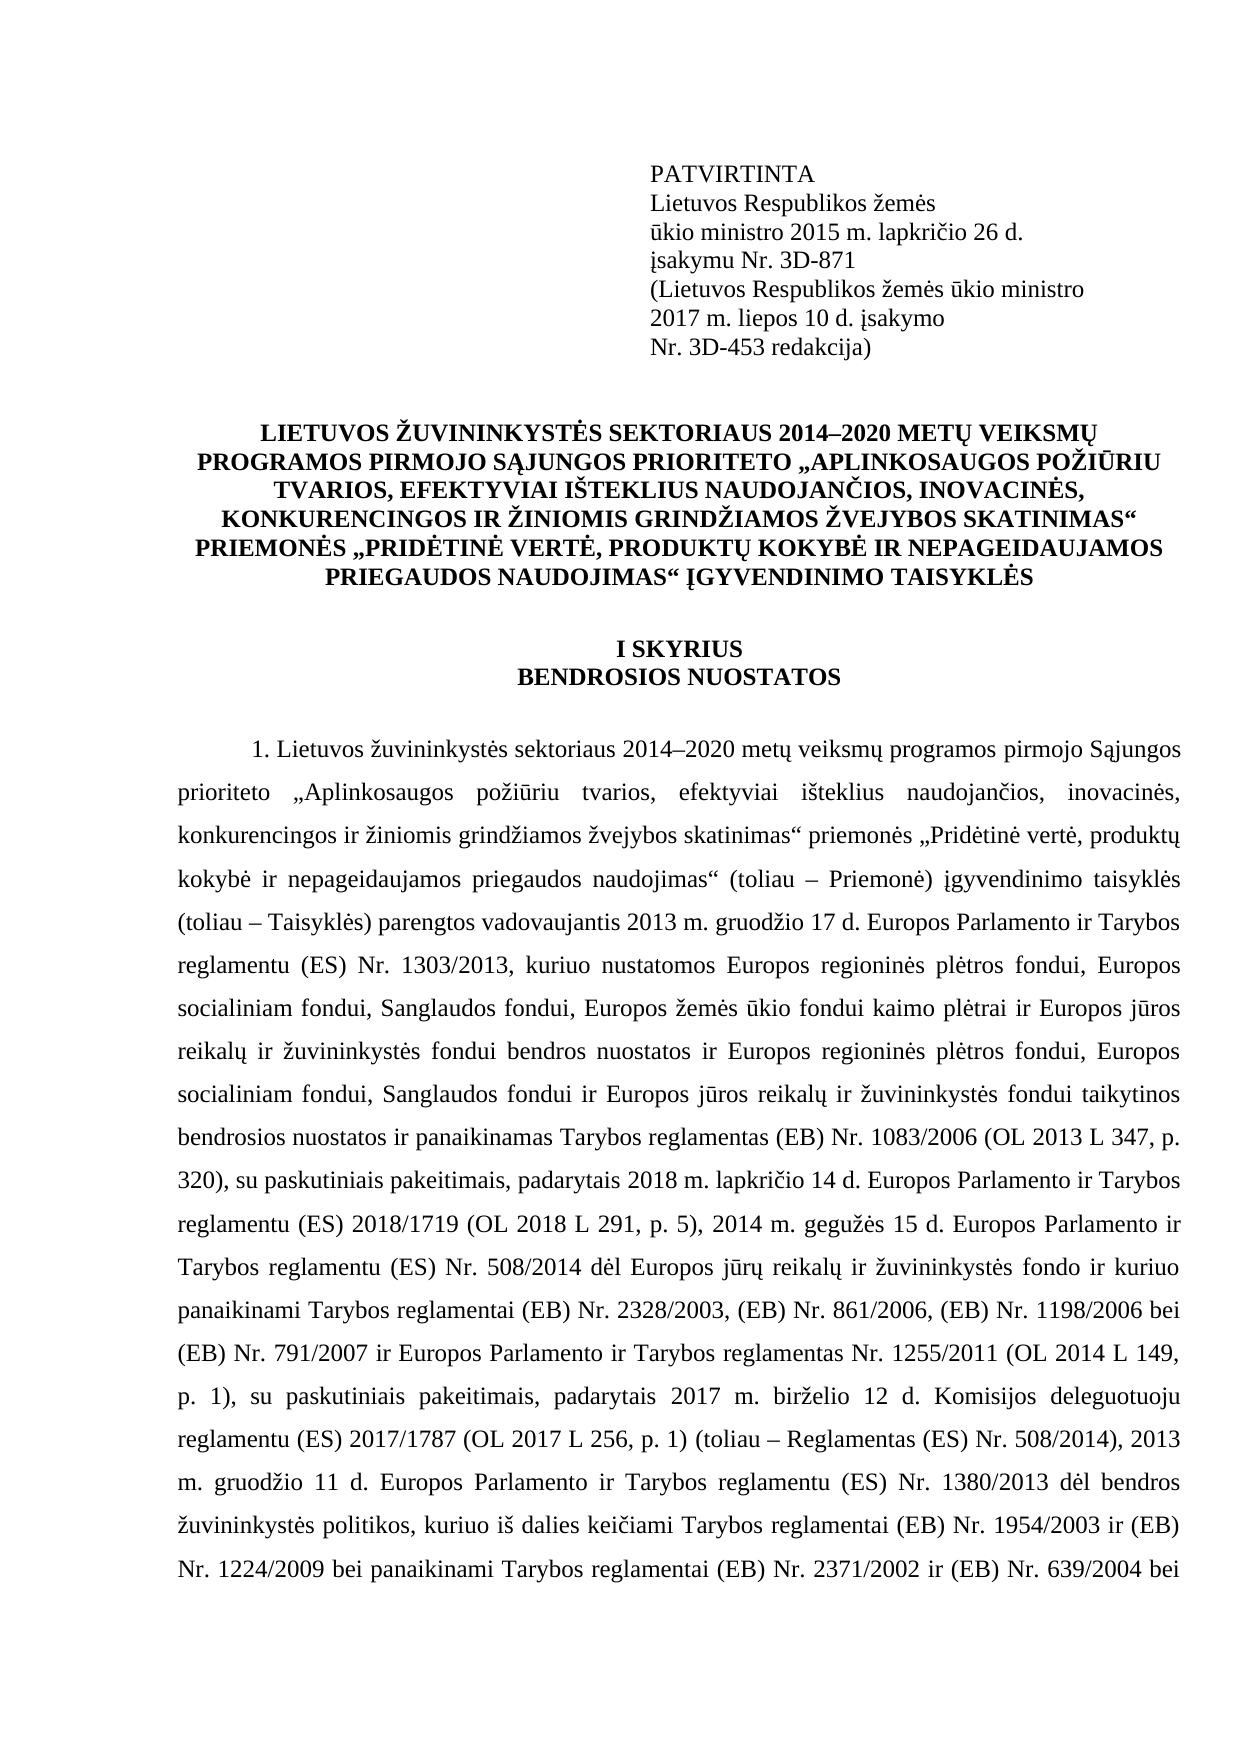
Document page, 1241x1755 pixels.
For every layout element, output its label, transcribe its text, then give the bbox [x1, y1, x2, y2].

text 1. Lietuvos žuvininkystės sektoriaus 2014–2020 metų veiksmų programos pirmojo Sąjungos prioriteto „Aplinkosaugos požiūriu tvarios, efektyviai išteklius naudojančios, inovacinės, konkurencingos ir žiniomis grindžiamos žvejybos skatinimas“ priemonės „Pridėtinė vertė, produktų kokybė ir nepageidaujamos priegaudos naudojimas“ (toliau – Priemonė) įgyvendinimo taisyklės (toliau – Taisyklės) parengtos vadovaujantis 2013 m. gruodžio 17 d. Europos Parlamento ir Tarybos reglamentu (ES) Nr. 1303/2013, kuriuo nustatomos Europos regioninės plėtros fondui, Europos socialiniam fondui, Sanglaudos fondui, Europos žemės ūkio fondui kaimo plėtrai ir Europos jūros reikalų ir žuvininkystės fondui bendros nuostatos ir Europos regioninės plėtros fondui, Europos socialiniam fondui, Sanglaudos fondui ir Europos jūros reikalų ir žuvininkystės fondui taikytinos bendrosios nuostatos ir panaikinamas Tarybos reglamentas (EB) Nr. 1083/2006 (OL 2013 L 347, p. 320), su paskutiniais pakeitimais, padarytais 2018 m. lapkričio 14 d. Europos Parlamento ir Tarybos reglamentu (ES) 2018/1719 (OL 2018 L 291, p. 5), 2014 m. gegužės 15 d. Europos Parlamento ir Tarybos reglamentu (ES) Nr. 508/2014 dėl Europos jūrų reikalų ir žuvininkystės fondo ir kuriuo panaikinami Tarybos reglamentai (EB) Nr. 2328/2003, (EB) Nr. 861/2006, (EB) Nr. 1198/2006 bei (EB) Nr. 791/2007 ir Europos Parlamento ir Tarybos reglamentas Nr. 1255/2011 (OL 2014 L 149, p. 1), su paskutiniais pakeitimais, padarytais 2017 m. birželio 12 d. Komisijos deleguotuoju reglamentu (ES) 2017/1787 (OL 2017 L 256, p. 1) (toliau – Reglamentas (ES) Nr. 508/2014), 2013 m. gruodžio 11 d. Europos Parlamento ir Tarybos reglamentu (ES) Nr. 1380/2013 dėl bendros žuvininkystės politikos, kuriuo iš dalies keičiami Tarybos reglamentai (EB) Nr. 1954/2003 ir (EB) Nr. 1224/2009 bei panaikinami Tarybos reglamentai (EB) Nr. 2371/2002 ir (EB) Nr. 639/2004 bei [177, 734, 1181, 1582]
text įsakymu Nr. 3D-871 [650, 246, 1137, 274]
text ūkio ministro 2015 m. lapkričio 26 d. [650, 217, 1137, 246]
text I SKYRIUS [177, 634, 1181, 662]
text Nr. 3D-453 redakcija) [650, 332, 1137, 361]
text 2017 m. liepos 10 d. įsakymo [650, 303, 1137, 332]
text PATVIRTINTA [650, 159, 1137, 188]
text Lietuvos Respublikos žemės [650, 188, 1137, 217]
text BENDROSIOS NUOSTATOS [177, 662, 1181, 691]
text LIETUVOS ŽUVININKYSTĖS SEKTORIAUS 2014–2020 METŲ VEIKSMŲ PROGRAMOS PIRMOJO SĄJUNGOS PRIORITETO „APLINKOSAUGOS POŽIŪRIU TVARIOS, EFEKTYVIAI IŠTEKLIUS NAUDOJANČIOS, INOVACINĖS, KONKURENCINGOS IR ŽINIOMIS GRINDŽIAMOS ŽVEJYBOS SKATINIMAS“ PRIEMONĖS „PRIDĖTINĖ VERTĖ, PRODUKTŲ KOKYBĖ IR NEPAGEIDAUJAMOS PRIEGAUDOS NAUDOJIMAS“ ĮGYVENDINIMO TAISYKLĖS [177, 418, 1181, 591]
text (Lietuvos Respublikos žemės ūkio ministro [650, 274, 1137, 303]
